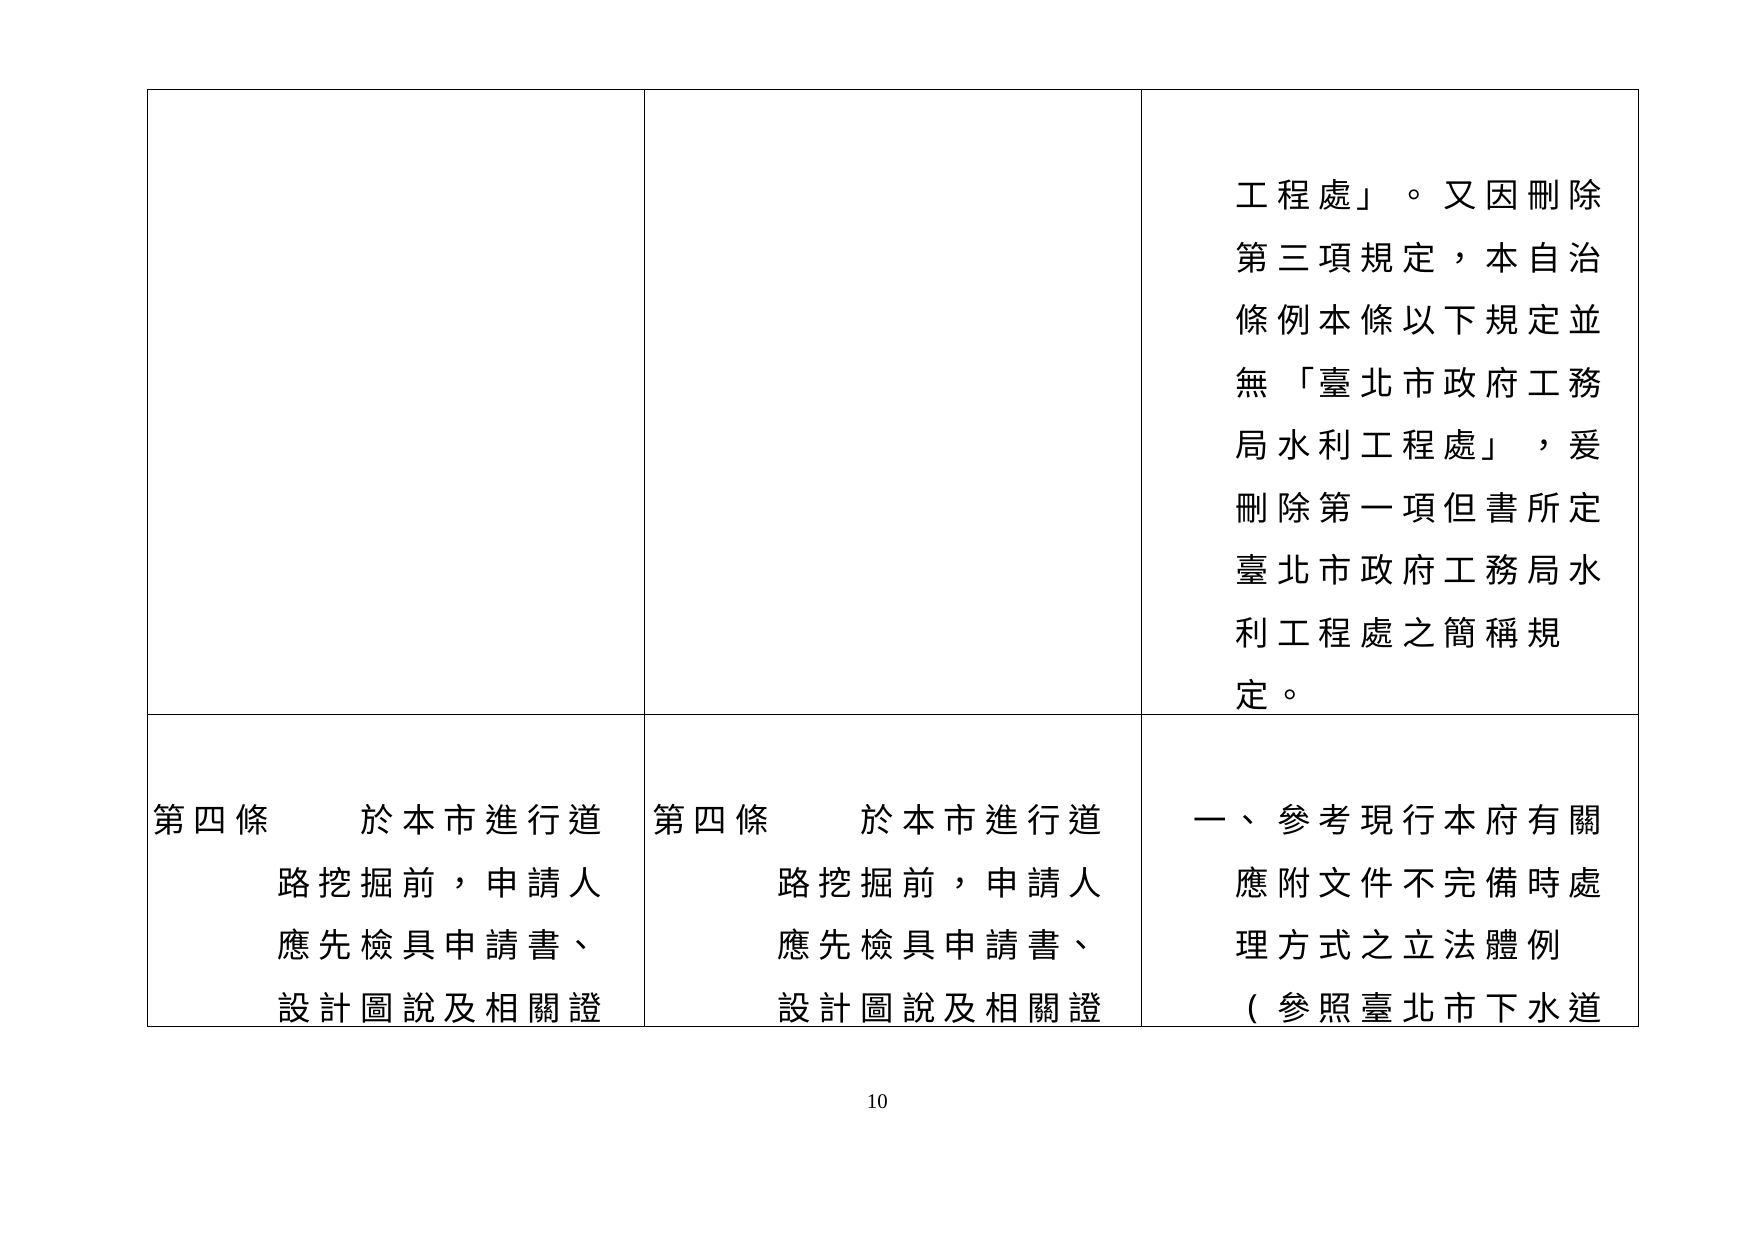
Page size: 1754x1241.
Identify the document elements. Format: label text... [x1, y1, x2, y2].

table_cell 一、參考現行本府有關應附文件不完備時處理方式之立法體例(參照臺北市下水道 [1142, 715, 1638, 1026]
table_cell 工程處」。又因刪除第三項規定，本自治條例本條以下規定並無「臺北市政府工務局水利工程處」，爰刪除第一項但書所定臺北市政府工務局水利工程處之簡稱規定。 [1142, 90, 1638, 714]
table_cell 第四條 於本市進行道路挖掘前，申請人應先檢具申請書、設計圖說及相關證 [148, 715, 644, 1026]
table_cell 第四條 於本市進行道路挖掘前，申請人應先檢具申請書、設計圖說及相關證 [645, 715, 1141, 1026]
table_cell [148, 90, 644, 714]
table_cell [645, 90, 1141, 714]
